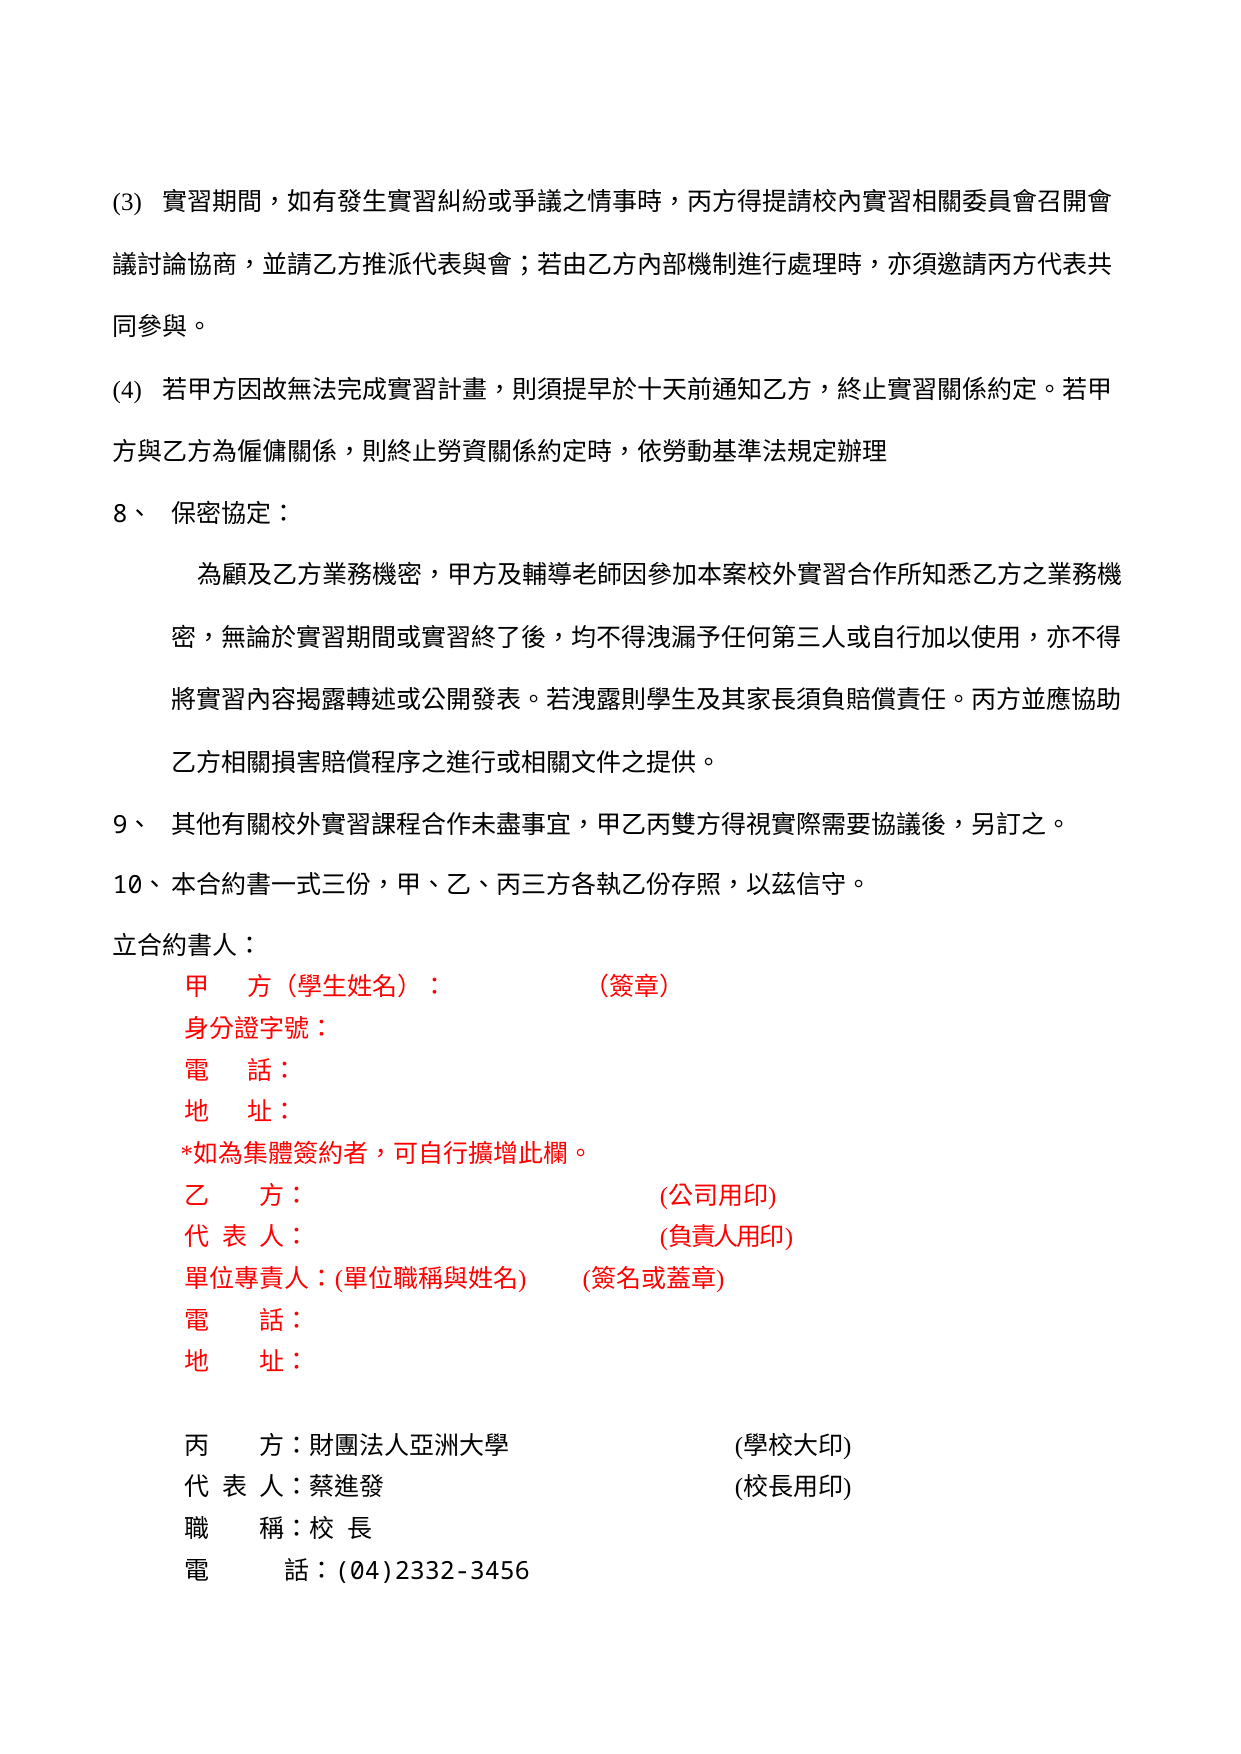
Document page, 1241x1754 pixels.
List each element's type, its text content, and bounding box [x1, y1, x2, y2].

text 丙 方：財團法人亞洲大學 (學校大印) [175, 1421, 1128, 1462]
text 身分證字號： [1025, 1004, 1128, 1046]
text 乙 方： (公司用印) [1025, 1171, 1128, 1212]
list 本合約書一式三份，甲、乙、丙三方各執乙份存照，以茲信守。 [112, 860, 165, 902]
list 其他有關校外實習課程合作未盡事宜，甲乙丙雙方得視實際需要協議後，另訂之。 [1025, 800, 1128, 842]
text 地 址： [1025, 1087, 1128, 1129]
text *如為集體簽約者，可自行擴增此欄。 [1025, 1129, 1128, 1171]
list 本合約書一式三份，甲、乙、丙三方各執乙份存照，以茲信守。 [1025, 860, 1128, 902]
text 單位專責人：(單位職稱與姓名) (簽名或蓋章) [1025, 1254, 1128, 1296]
list 保密協定： [112, 489, 1128, 531]
text 為顧及乙方業務機密，甲方及輔導老師因參加本案校外實習合作所知悉乙方之業務機密，無論於實習期間或實習終了後，均不得洩漏予任何第三人或自行加以使用，亦不得將實習內容揭露轉述或公開發表。若洩露則學生及其家長須負賠償責任。丙方並應協助乙方相關損害賠償程序之進行或相關文件之提供。 [1025, 531, 1125, 781]
text 立合約書人： [1025, 921, 1128, 962]
list 實習期間，如有發生實習糾紛或爭議之情事時，丙方得提請校內實習相關委員會召開會議討論協商，並請乙方推派代表與會；若由乙方內部機制進行處理時，亦須邀請丙方代表共同參與。 [112, 158, 1125, 346]
text 職 稱：校 長 [175, 1504, 1128, 1546]
text 電 話：(04)2332-3456 [175, 1546, 1128, 1587]
text 代 表 人：蔡進發 (校長用印) [175, 1462, 1128, 1504]
text 代 表 人： (負責人用印) [1025, 1212, 1128, 1254]
text 立合約書人： [112, 921, 165, 962]
text 甲 方（學生姓名）： （簽章） [1025, 962, 1128, 1004]
list 若甲方因故無法完成實習計畫，則須提早於十天前通知乙方，終止實習關係約定。若甲方與乙方為僱傭關係，則終止勞資關係約定時，依勞動基準法規定辦理 [112, 346, 1125, 471]
list 其他有關校外實習課程合作未盡事宜，甲乙丙雙方得視實際需要協議後，另訂之。 [112, 800, 165, 842]
text 地 址： [175, 1337, 1128, 1379]
text 電 話： [1025, 1296, 1128, 1337]
text 電 話： [1025, 1046, 1128, 1087]
